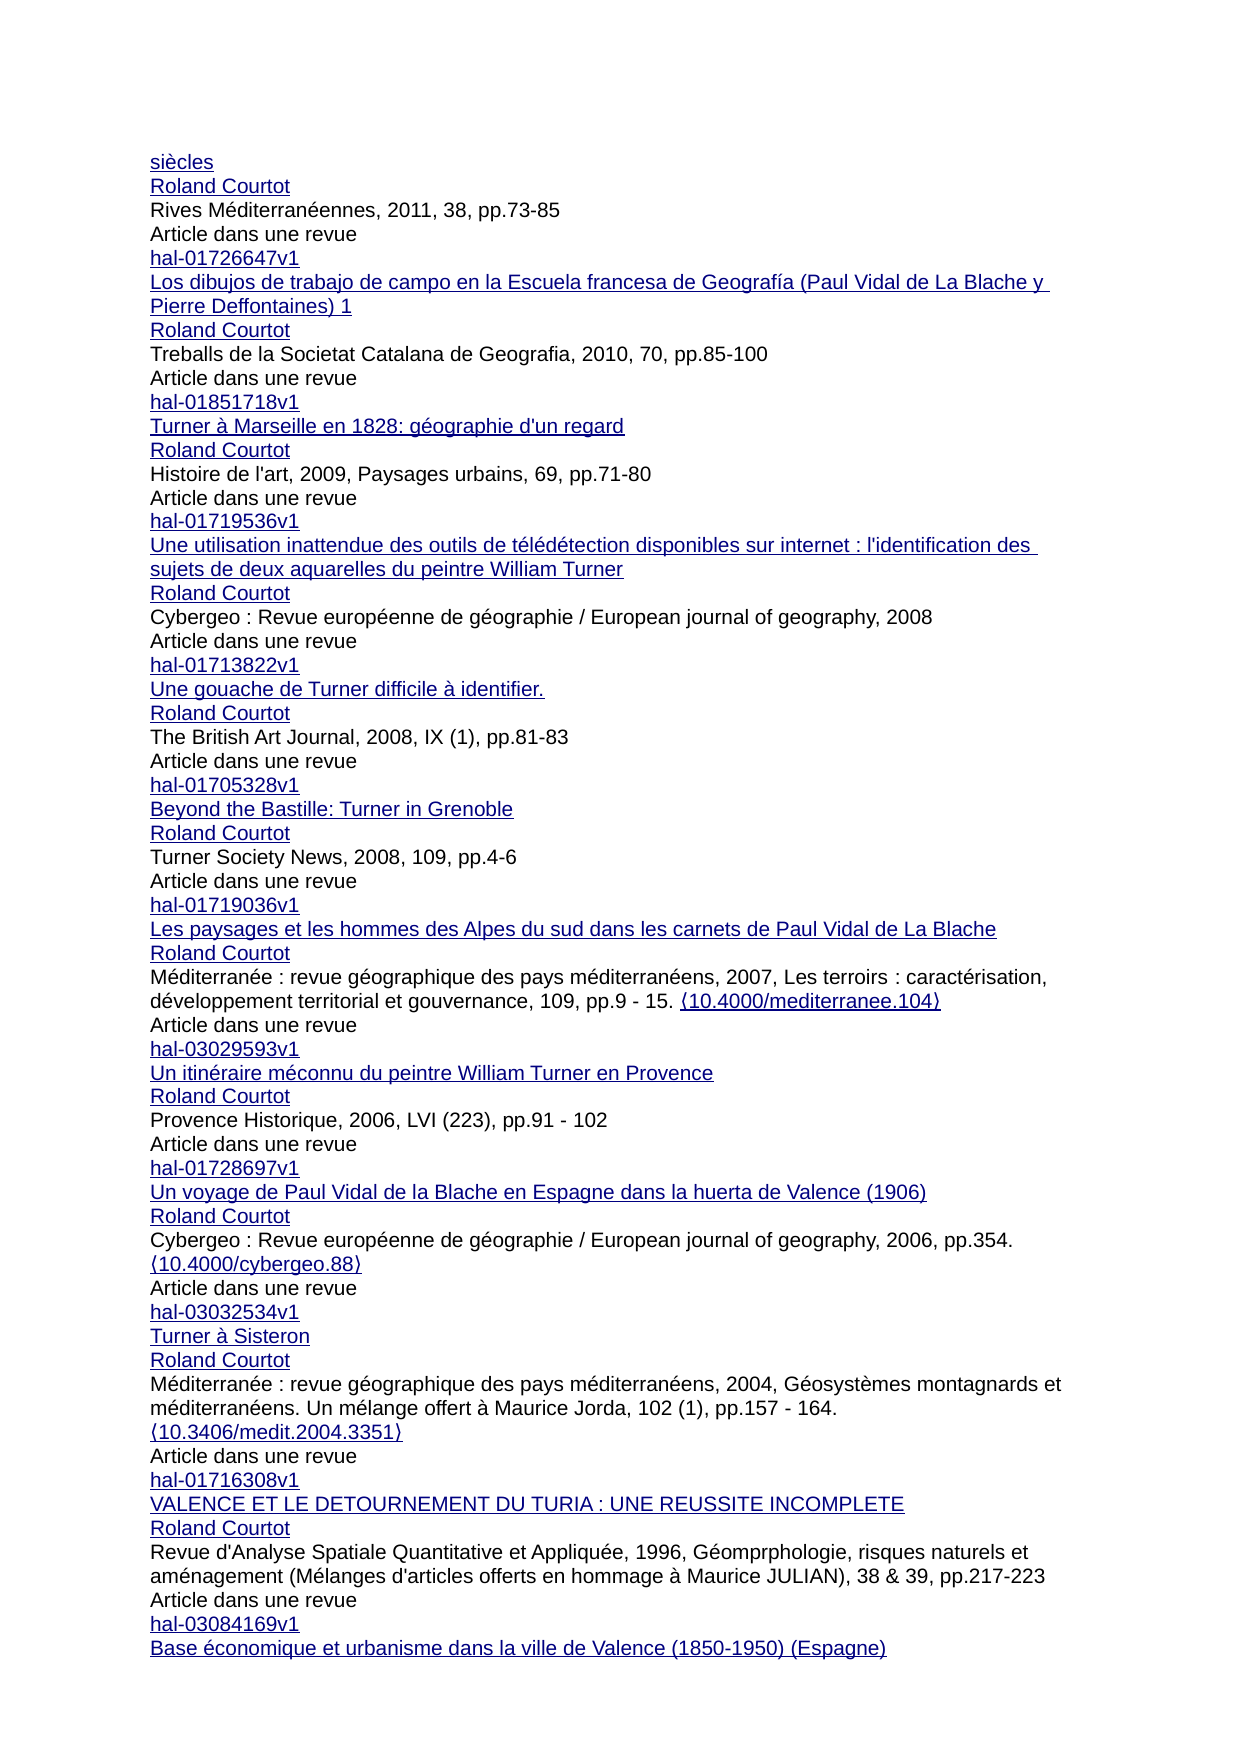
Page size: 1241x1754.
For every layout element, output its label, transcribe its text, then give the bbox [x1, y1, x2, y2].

table_cell Beyond the Bastille: Turner in Grenoble Roland Courtot Turner Society News, 2008, 109, pp.4-6 Article dans une revue hal-01719036v1 [150, 797, 1090, 917]
table_cell Un itinéraire méconnu du peintre William Turner en Provence Roland Courtot Provence Historique, 2006, LVI (223), pp.91 - 102 Article dans une revue hal-01728697v1 [150, 1060, 1090, 1180]
table_cell VALENCE ET LE DETOURNEMENT DU TURIA : UNE REUSSITE INCOMPLETE Roland Courtot Revue d'Analyse Spatiale Quantitative et Appliquée, 1996, Géomprphologie, risques naturels et aménagement (Mélanges d'articles offerts en hommage à Maurice JULIAN), 38 & 39, pp.217-223 Article dans une revue hal-03084169v1 [150, 1492, 1090, 1635]
table_cell Turner à Sisteron Roland Courtot Méditerranée : revue géographique des pays méditerranéens, 2004, Géosystèmes montagnards et méditerranéens. Un mélange offert à Maurice Jorda, 102 (1), pp.157 - 164. ⟨10.3406/medit.2004.3351⟩ Article dans une revue hal-01716308v1 [150, 1324, 1090, 1492]
table_cell Une gouache de Turner difficile à identifier. Roland Courtot The British Art Journal, 2008, IX (1), pp.81-83 Article dans une revue hal-01705328v1 [150, 677, 1090, 797]
table_cell Un voyage de Paul Vidal de la Blache en Espagne dans la huerta de Valence (1906) Roland Courtot Cybergeo : Revue européenne de géographie / European journal of geography, 2006, pp.354. ⟨10.4000/cybergeo.88⟩ Article dans une revue hal-03032534v1 [150, 1180, 1090, 1324]
table_cell siècles Roland Courtot Rives Méditerranéennes, 2011, 38, pp.73-85 Article dans une revue hal-01726647v1 [150, 150, 1090, 270]
table_cell Une utilisation inattendue des outils de télédétection disponibles sur internet : l'identification des sujets de deux aquarelles du peintre William Turner Roland Courtot Cybergeo : Revue européenne de géographie / European journal of geography, 2008 Article dans une revue hal-01713822v1 [150, 533, 1090, 677]
table_cell Les paysages et les hommes des Alpes du sud dans les carnets de Paul Vidal de La Blache Roland Courtot Méditerranée : revue géographique des pays méditerranéens, 2007, Les terroirs : caractérisation, développement territorial et gouvernance, 109, pp.9 - 15. ⟨10.4000/mediterranee.104⟩ Article dans une revue hal-03029593v1 [150, 917, 1090, 1060]
table_cell Turner à Marseille en 1828: géographie d'un regard Roland Courtot Histoire de l'art, 2009, Paysages urbains, 69, pp.71-80 Article dans une revue hal-01719536v1 [150, 414, 1090, 533]
table_cell Los dibujos de trabajo de campo en la Escuela francesa de Geografía (Paul Vidal de La Blache y Pierre Deffontaines) 1 Roland Courtot Treballs de la Societat Catalana de Geografia, 2010, 70, pp.85-100 Article dans une revue hal-01851718v1 [150, 270, 1090, 413]
table_cell Base économique et urbanisme dans la ville de Valence (1850-1950) (Espagne) [150, 1635, 1090, 1659]
